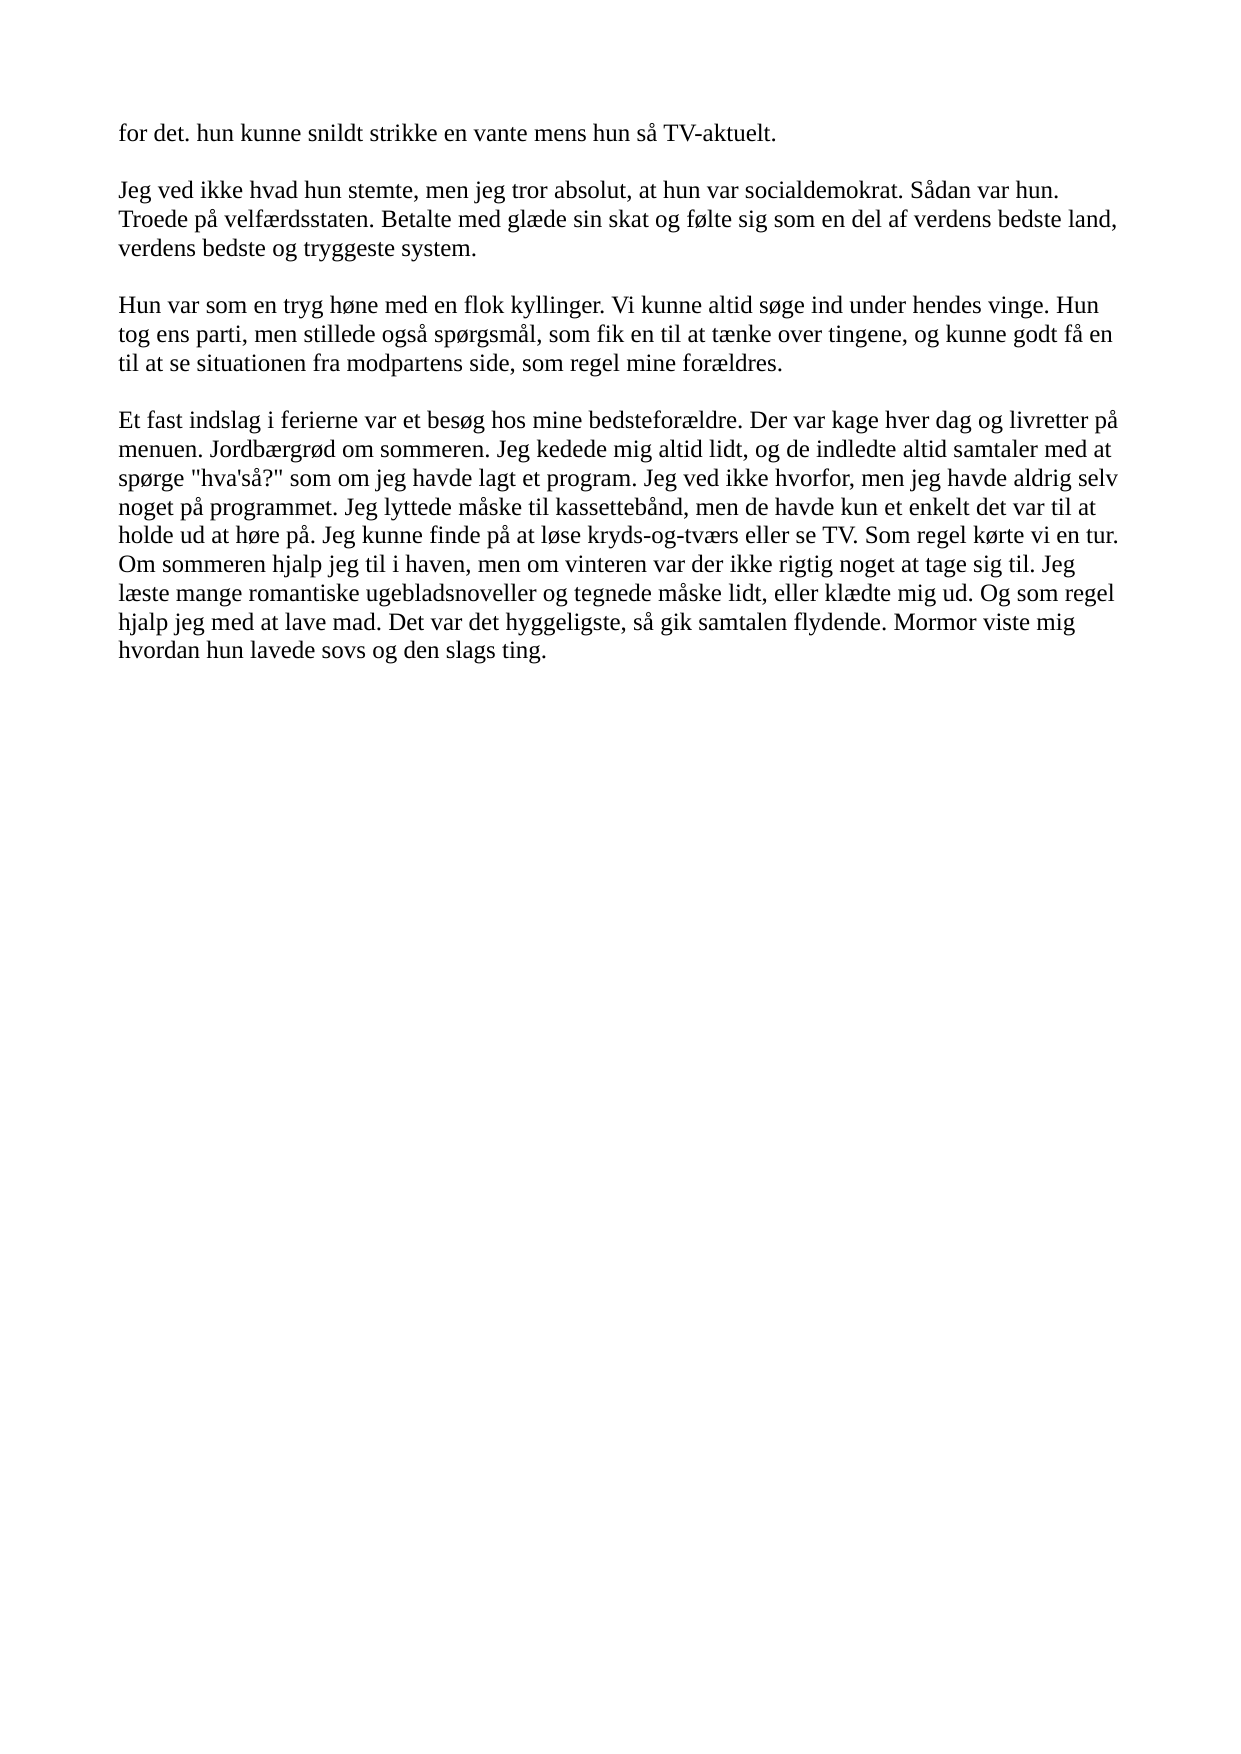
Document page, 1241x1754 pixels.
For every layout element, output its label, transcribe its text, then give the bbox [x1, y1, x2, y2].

text Hun var som en tryg høne med en flok kyllinger. Vi kunne altid søge ind under hendes vinge. Hun tog ens parti, men stillede også spørgsmål, som fik en til at tænke over tingene, og kunne godt få en til at se situationen fra modpartens side, som regel mine forældres. [118, 291, 1122, 377]
text Et fast indslag i ferierne var et besøg hos mine bedsteforældre. Der var kage hver dag og livretter på menuen. Jordbærgrød om sommeren. Jeg kedede mig altid lidt, og de indledte altid samtaler med at spørge "hva'så?" som om jeg havde lagt et program. Jeg ved ikke hvorfor, men jeg havde aldrig selv noget på programmet. Jeg lyttede måske til kassettebånd, men de havde kun et enkelt det var til at holde ud at høre på. Jeg kunne finde på at løse kryds-og-tværs eller se TV. Som regel kørte vi en tur. Om sommeren hjalp jeg til i haven, men om vinteren var der ikke rigtig noget at tage sig til. Jeg læste mange romantiske ugebladsnoveller og tegnede måske lidt, eller klædte mig ud. Og som regel hjalp jeg med at lave mad. Det var det hyggeligste, så gik samtalen flydende. Mormor viste mig hvordan hun lavede sovs og den slags ting. [118, 406, 1122, 664]
text Jeg ved ikke hvad hun stemte, men jeg tror absolut, at hun var socialdemokrat. Sådan var hun. Troede på velfærdsstaten. Betalte med glæde sin skat og følte sig som en del af verdens bedste land, verdens bedste og tryggeste system. [118, 176, 1122, 262]
text for det. hun kunne snildt strikke en vante mens hun så TV-aktuelt. [118, 118, 1122, 147]
